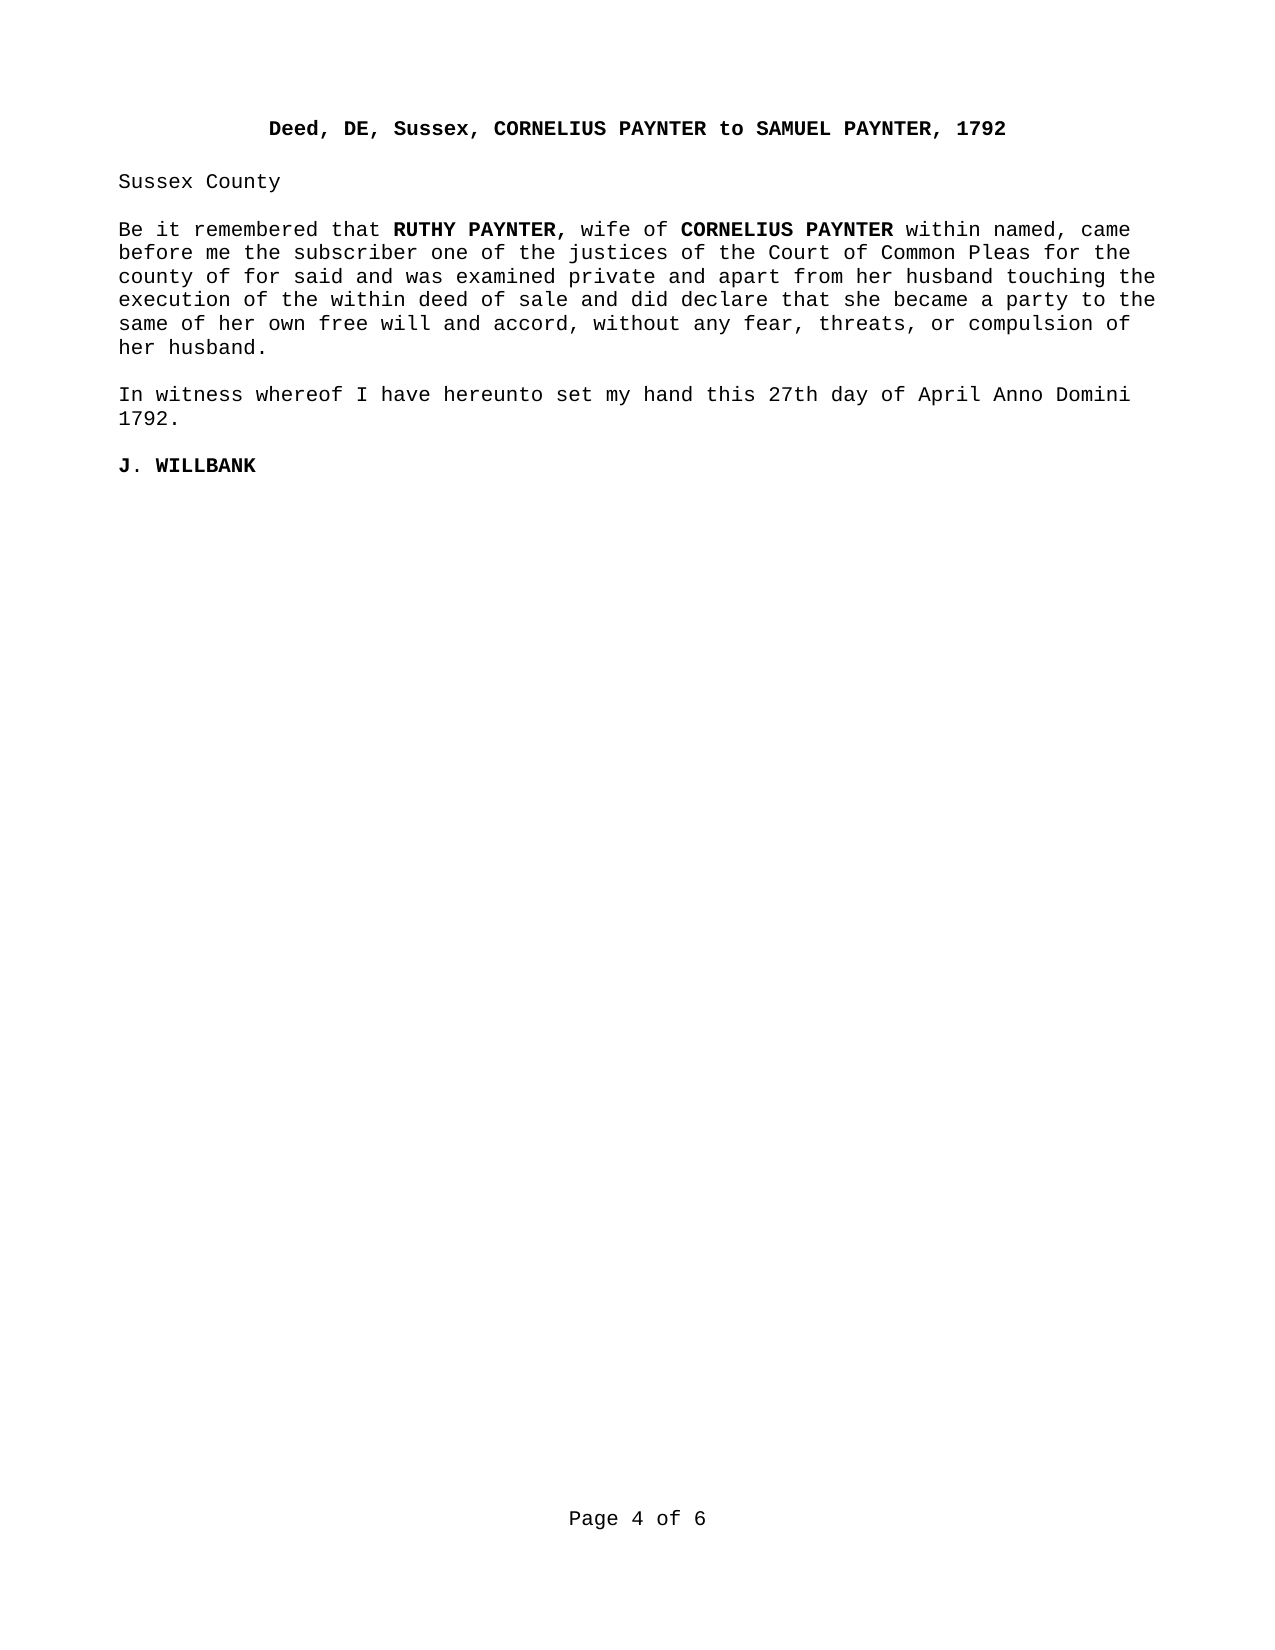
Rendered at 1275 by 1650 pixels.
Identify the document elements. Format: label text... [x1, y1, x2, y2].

text In witness whereof I have hereunto set my hand this 27th day of April Anno Domini 1792. [118, 384, 1157, 431]
text Be it remembered that RUTHY paynter, wife of Cornelius paynter within named, came before me the subscriber one of the justices of the Court of Common Pleas for the county of for said and was examined private and apart from her husband touching the execution of the within deed of sale and did declare that she became a party to the same of her own free will and accord, without any fear, threats, or compulsion of her husband. [118, 218, 1157, 360]
text Sussex County [118, 171, 1157, 195]
text J. willBank [118, 455, 1157, 479]
